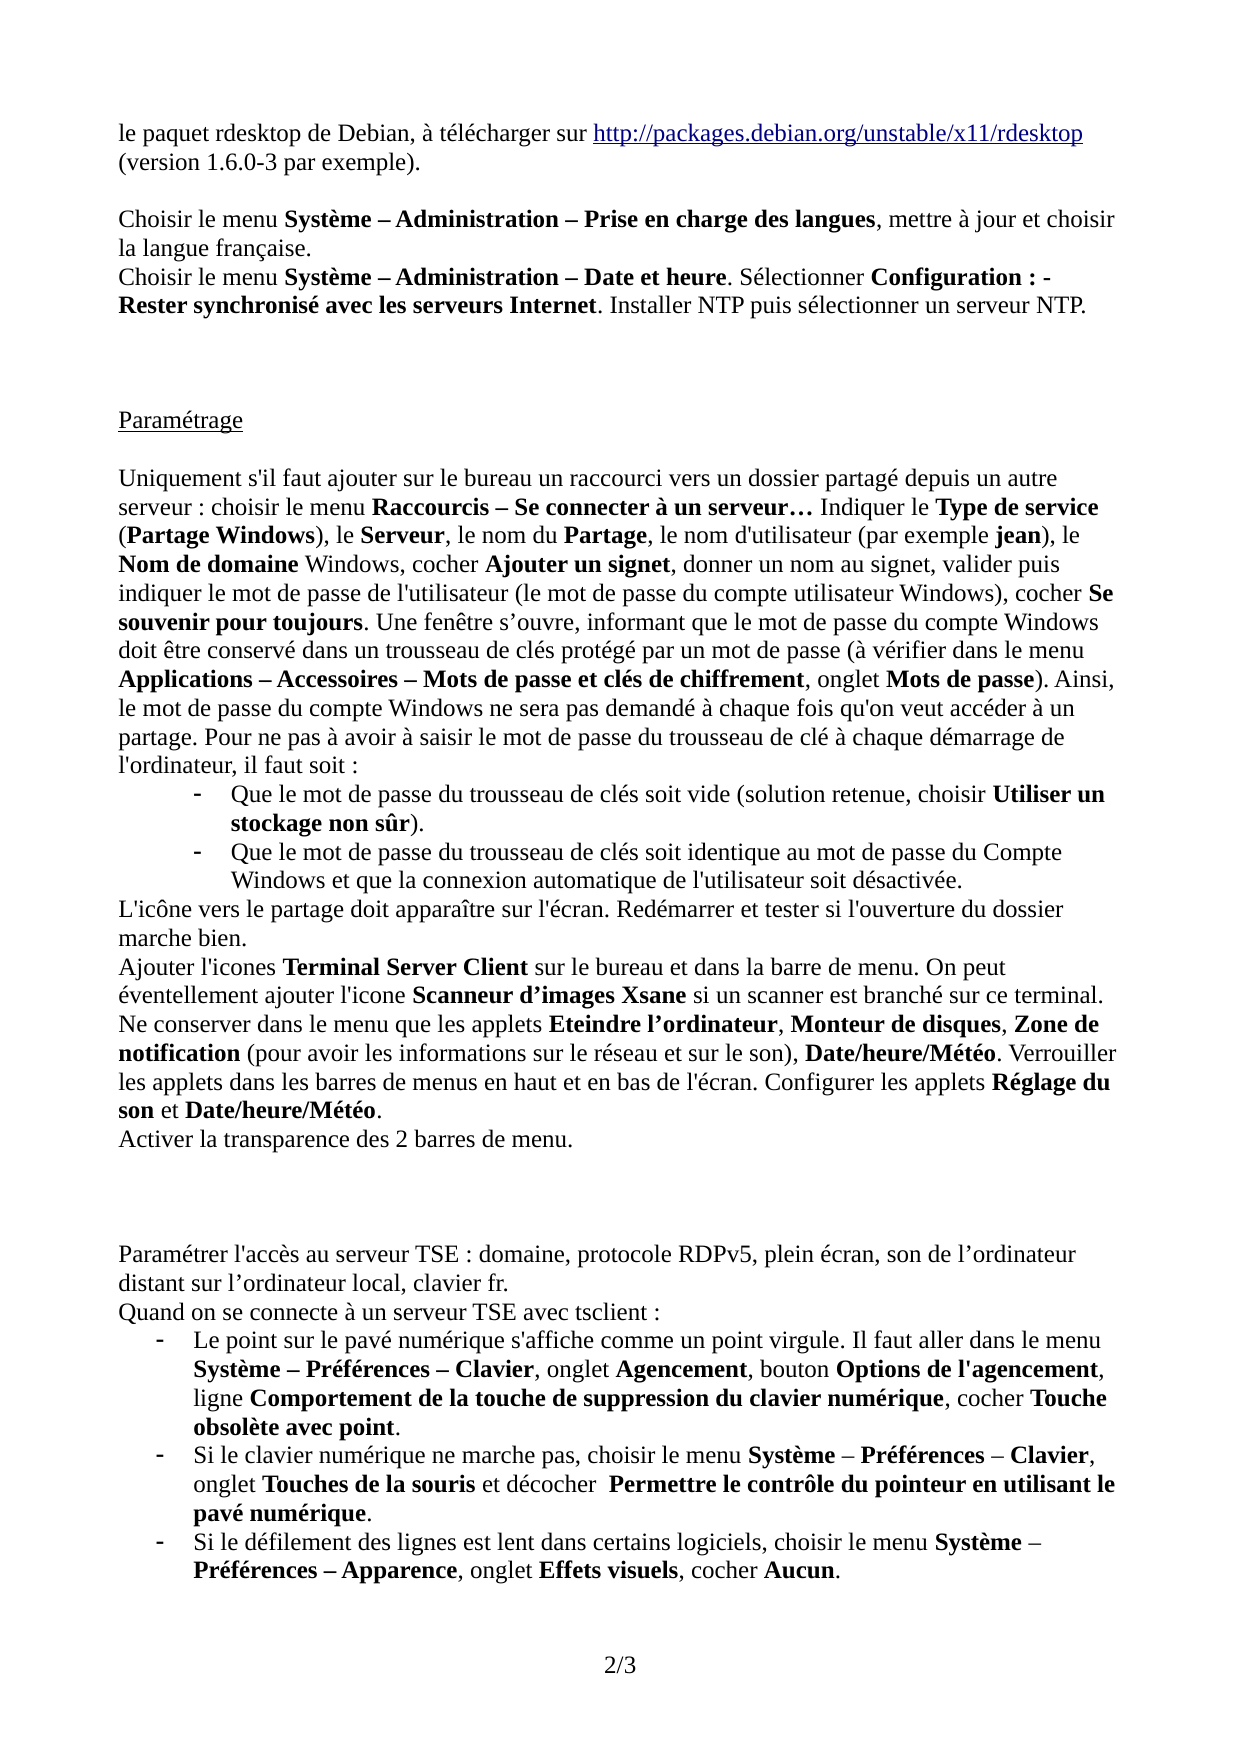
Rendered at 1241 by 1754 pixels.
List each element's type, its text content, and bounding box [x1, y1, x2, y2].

text Choisir le menu Système – Administration – Date et heure. Sélectionner Configuration : - Rester synchronisé avec les serveurs Internet. Installer NTP puis sélectionner un serveur NTP. [118, 262, 1122, 319]
text Activer la transparence des 2 barres de menu. [118, 1124, 1122, 1153]
text Ajouter l'icones Terminal Server Client sur le bureau et dans la barre de menu. On peut éventellement ajouter l'icone Scanneur d’images Xsane si un scanner est branché sur ce terminal. [118, 952, 1122, 1009]
list Le point sur le pavé numérique s'affiche comme un point virgule. Il faut aller dans le menu Système – Préférences – Clavier, onglet Agencement, bouton Options de l'agencement, ligne Comportement de la touche de suppression du clavier numérique, cocher Touche obsolète avec point. [156, 1326, 1122, 1441]
list Si le défilement des lignes est lent dans certains logiciels, choisir le menu Système – Préférences – Apparence, onglet Effets visuels, cocher Aucun. [156, 1527, 1122, 1584]
text Paramétrer l'accès au serveur TSE : domaine, protocole RDPv5, plein écran, son de l’ordinateur distant sur l’ordinateur local, clavier fr. [118, 1239, 1122, 1297]
list Que le mot de passe du trousseau de clés soit vide (solution retenue, choisir Utiliser un stockage non sûr). [193, 779, 1122, 837]
text Choisir le menu Système – Administration – Prise en charge des langues, mettre à jour et choisir la langue française. [118, 204, 1122, 262]
text le paquet rdesktop de Debian, à télécharger sur http://packages.debian.org/unstable/x11/rdesktop [118, 118, 1122, 147]
text Ne conserver dans le menu que les applets Eteindre l’ordinateur, Monteur de disques, Zone de notification (pour avoir les informations sur le réseau et sur le son), Date/heure/Météo. Verrouiller les applets dans les barres de menus en haut et en bas de l'écran. Configurer les applets Réglage du son et Date/heure/Météo. [118, 1009, 1122, 1124]
text (version 1.6.0-3 par exemple). [118, 147, 1122, 176]
text L'icône vers le partage doit apparaître sur l'écran. Redémarrer et tester si l'ouverture du dossier marche bien. [118, 894, 1122, 952]
list Si le clavier numérique ne marche pas, choisir le menu Système – Préférences – Clavier, onglet Touches de la souris et décocher Permettre le contrôle du pointeur en utilisant le pavé numérique. [156, 1441, 1122, 1527]
text Paramétrage [118, 406, 1122, 434]
text Quand on se connecte à un serveur TSE avec tsclient : [118, 1297, 1122, 1326]
text Uniquement s'il faut ajouter sur le bureau un raccourci vers un dossier partagé depuis un autre serveur : choisir le menu Raccourcis – Se connecter à un serveur… Indiquer le Type de service (Partage Windows), le Serveur, le nom du Partage, le nom d'utilisateur (par exemple jean), le Nom de domaine Windows, cocher Ajouter un signet, donner un nom au signet, valider puis indiquer le mot de passe de l'utilisateur (le mot de passe du compte utilisateur Windows), cocher Se souvenir pour toujours. Une fenêtre s’ouvre, informant que le mot de passe du compte Windows doit être conservé dans un trousseau de clés protégé par un mot de passe (à vérifier dans le menu Applications – Accessoires – Mots de passe et clés de chiffrement, onglet Mots de passe). Ainsi, le mot de passe du compte Windows ne sera pas demandé à chaque fois qu'on veut accéder à un partage. Pour ne pas à avoir à saisir le mot de passe du trousseau de clé à chaque démarrage de l'ordinateur, il faut soit : [118, 463, 1122, 779]
list Que le mot de passe du trousseau de clés soit identique au mot de passe du Compte Windows et que la connexion automatique de l'utilisateur soit désactivée. [193, 837, 1122, 894]
